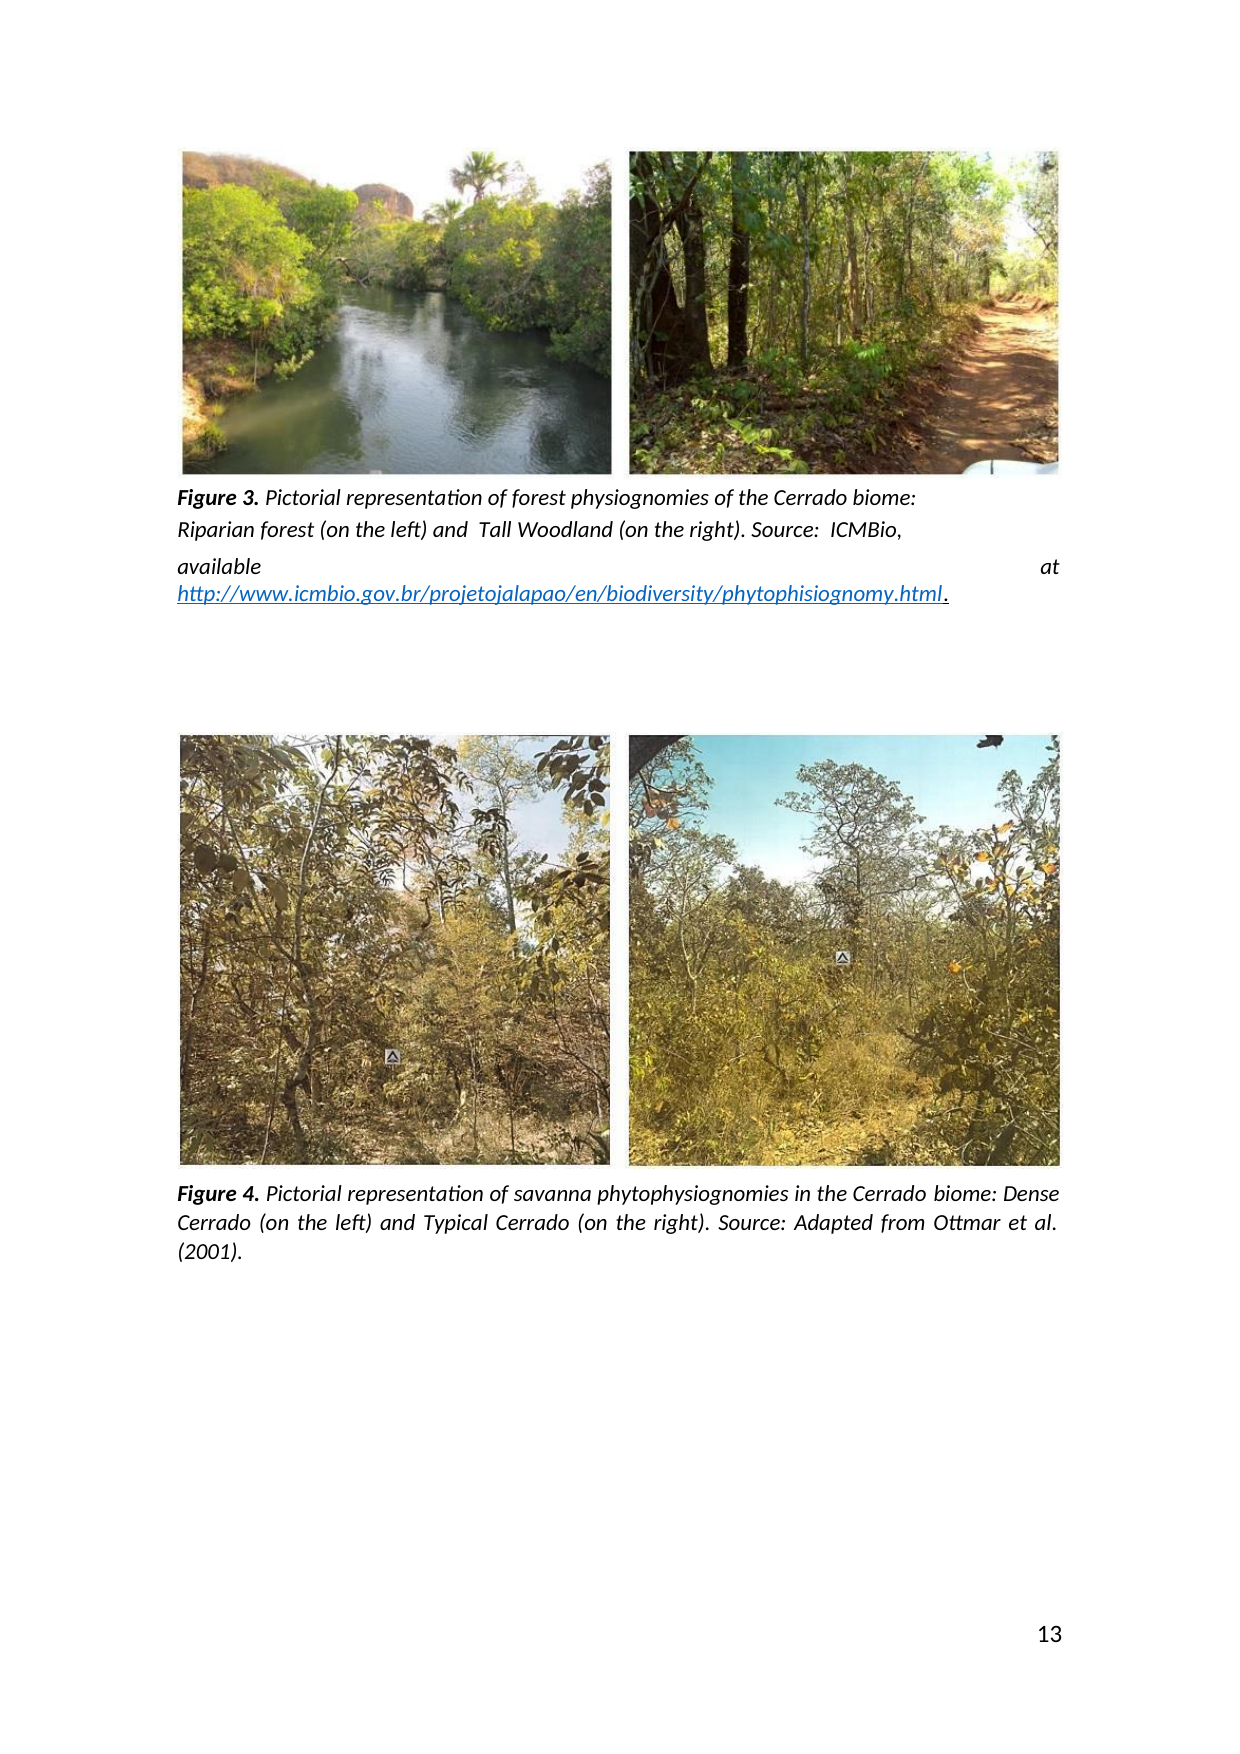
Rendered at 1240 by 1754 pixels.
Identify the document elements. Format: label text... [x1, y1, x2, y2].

text Figure 3. Pictorial representation of forest physiognomies of the Cerrado biome: [177, 483, 1089, 511]
text Figure 4. Pictorial representation of savanna phytophysiognomies in the Cerrado biome: Dense Cerrado (on the left) and Typical Cerrado (on the right). Source: Adapted from Ottmar et al. (2001). [177, 1179, 1062, 1265]
text available at http://www.icmbio.gov.br/projetojalapao/en/biodiversity/phytophisiognomy.html. [177, 553, 1062, 607]
text Riparian forest (on the left) and Tall Woodland (on the right). Source: ICMBio, [177, 515, 1089, 543]
text 13 [150, 1618, 1062, 1648]
